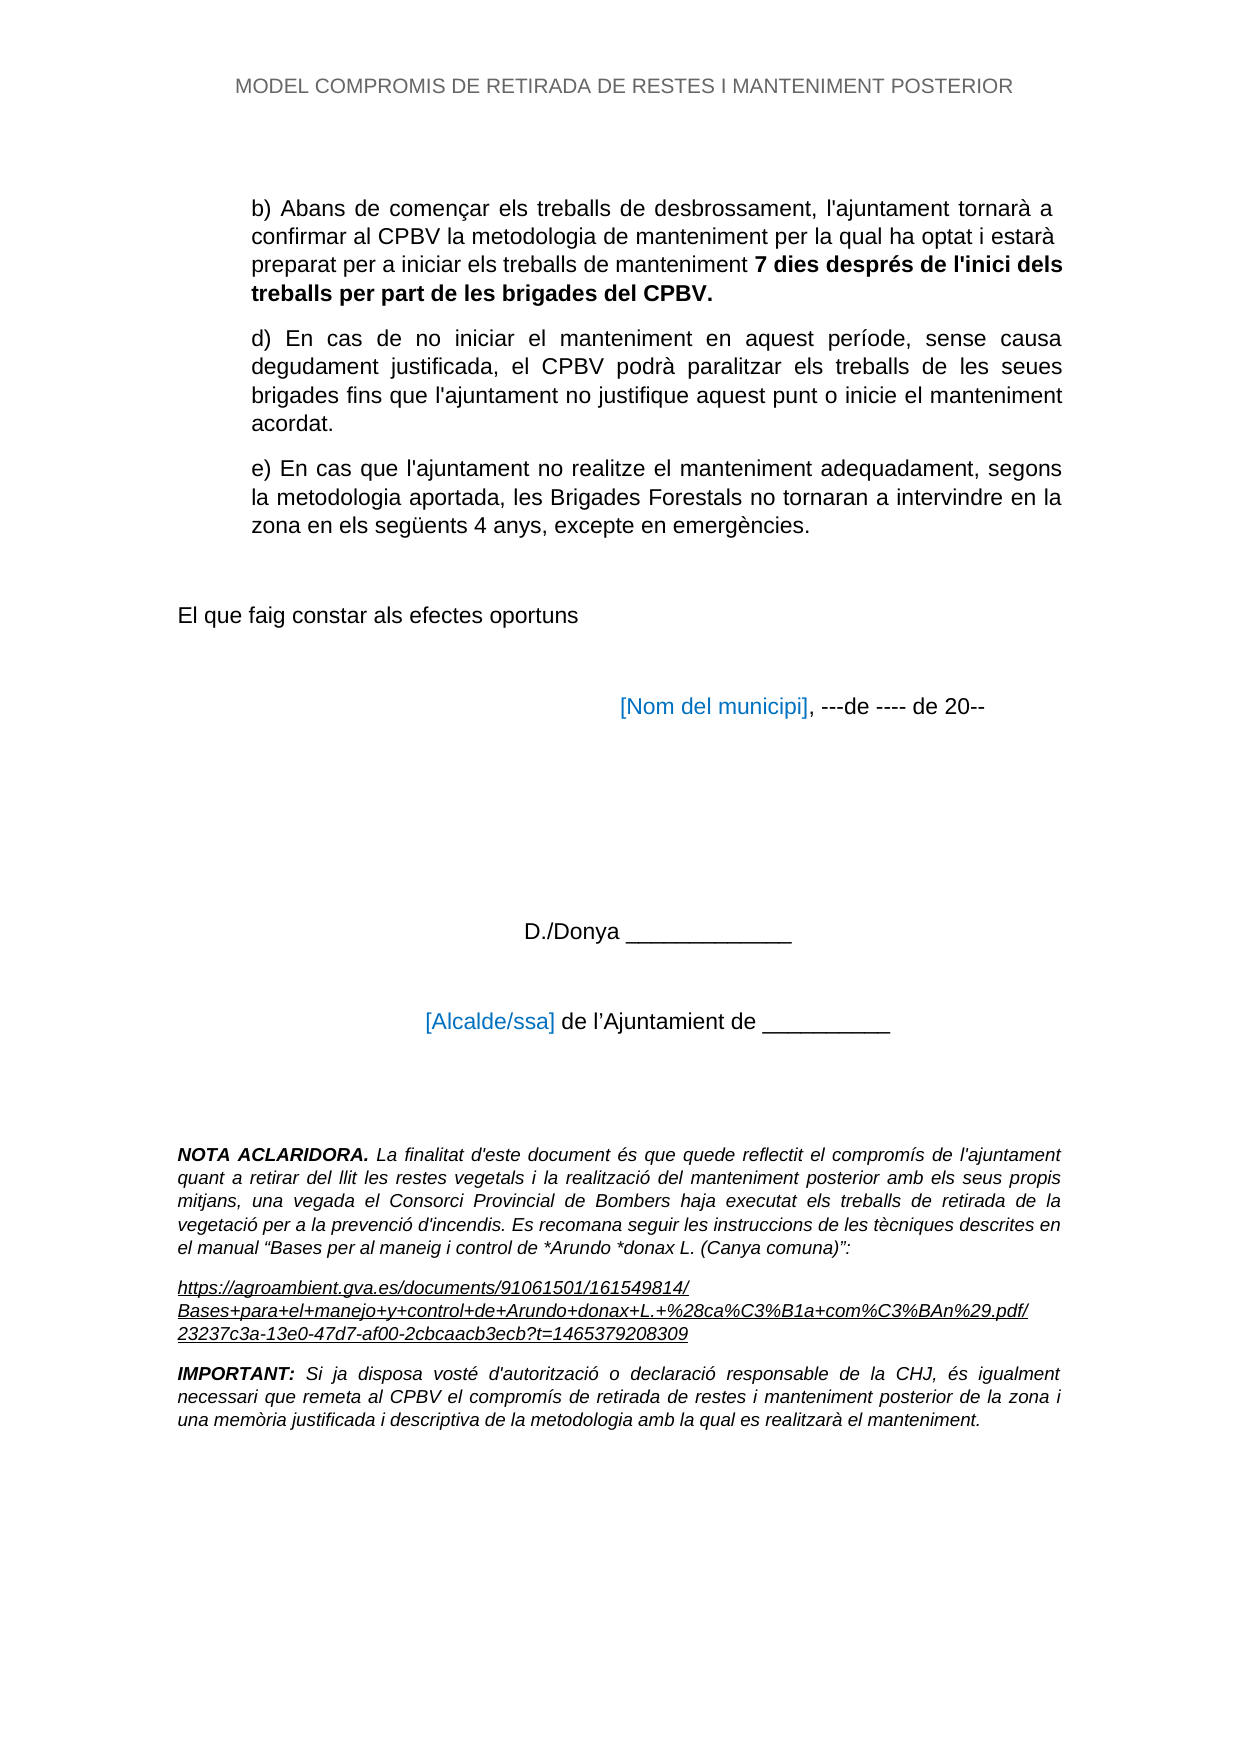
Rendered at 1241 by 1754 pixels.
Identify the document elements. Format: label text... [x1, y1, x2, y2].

text b) Abans de començar els treballs de desbrossament, l'ajuntament tornarà a confirmar al CPBV la metodologia de manteniment per la qual ha optat i estarà preparat per a iniciar els treballs de manteniment 7 dies després de l'inici dels treballs per part de les brigades del CPBV. [177, 194, 1063, 306]
text NOTA ACLARIDORA. La finalitat d'este document és que quede reflectit el compromís de l'ajuntament quant a retirar del llit les restes vegetals i la realització del manteniment posterior amb els seus propis mitjans, una vegada el Consorci Provincial de Bombers haja executat els treballs de retirada de la vegetació per a la prevenció d'incendis. Es recomana seguir les instruccions de les tècniques descrites en el manual “Bases per al maneig i control de *Arundo *donax L. (Canya comuna)”: [177, 1144, 1063, 1258]
text [Nom del municipi], ---de ---- de 20-- [547, 693, 1063, 719]
text IMPORTANT: Si ja disposa vosté d'autorització o declaració responsable de la CHJ, és igualment necessari que remeta al CPBV el compromís de retirada de restes i manteniment posterior de la zona i una memòria justificada i descriptiva de la metodologia amb la qual es realitzarà el manteniment. [177, 1363, 1063, 1431]
text https://agroambient.gva.es/documents/91061501/161549814/Bases+para+el+manejo+y+control+de+Arundo+donax+L.+%28ca%C3%B1a+com%C3%BAn%29.pdf/23237c3a-13e0-47d7-af00-2cbcaacb3ecb?t=1465379208309 [177, 1276, 1063, 1344]
text d) En cas de no iniciar el manteniment en aquest període, sense causa degudament justificada, el CPBV podrà paralitzar els treballs de les seues brigades fins que l'ajuntament no justifique aquest punt o inicie el manteniment acordat. [251, 325, 1063, 437]
text e) En cas que l'ajuntament no realitze el manteniment adequadament, segons la metodologia aportada, les Brigades Forestals no tornaran a intervindre en la zona en els següents 4 anys, excepte en emergències. [251, 455, 1063, 538]
text D./Donya _____________ [252, 918, 1063, 944]
text El que faig constar als efectes oportuns [177, 602, 1063, 629]
text [Alcalde/ssa] de l’Ajuntamient de __________ [252, 1008, 1063, 1035]
